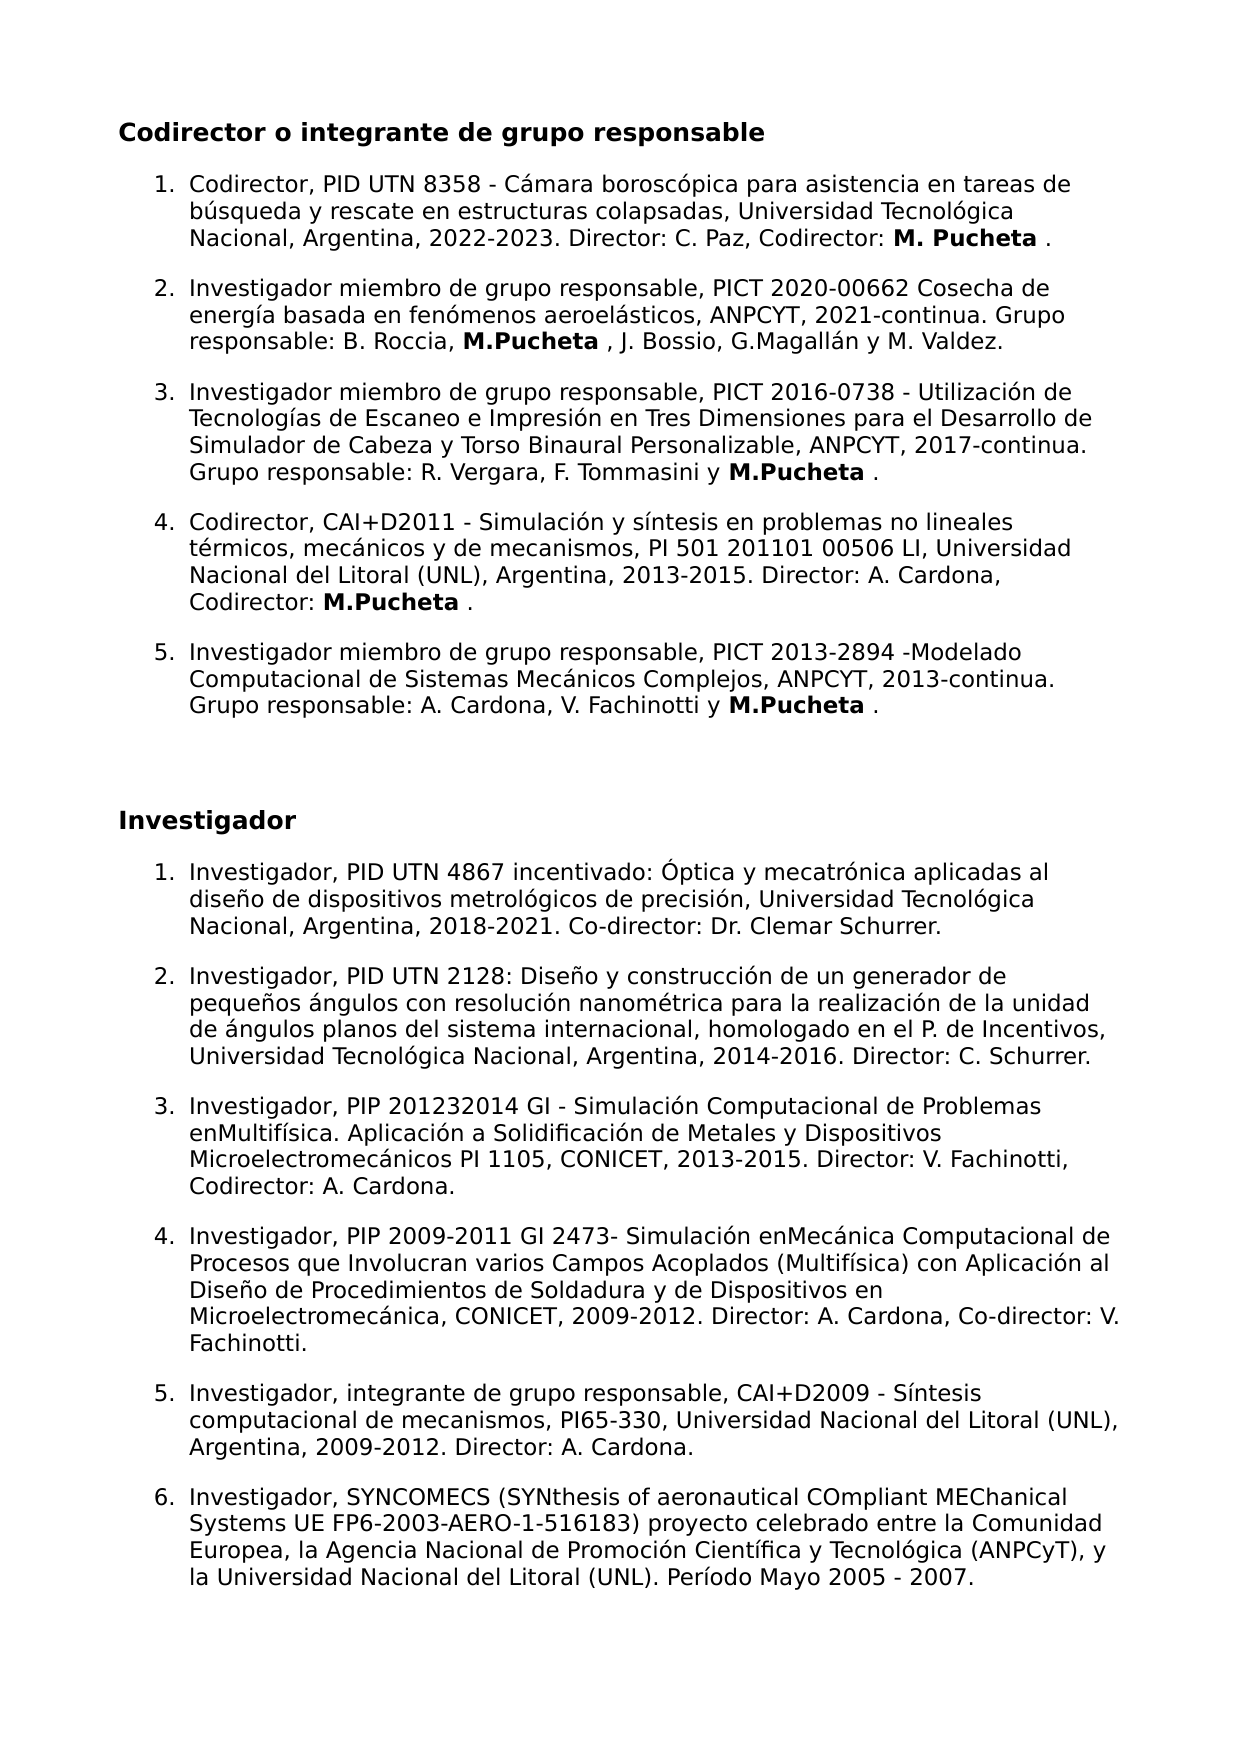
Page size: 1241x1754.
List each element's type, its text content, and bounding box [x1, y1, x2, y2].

list Investigador miembro de grupo responsable, PICT 2020-00662 Cosecha de energía basada en fenómenos aeroelásticos, ANPCYT, 2021-continua. Grupo responsable: B. Roccia, M.Pucheta , J. Bossio, G.Magallán y M. Valdez. [153, 275, 1122, 355]
list Investigador miembro de grupo responsable, PICT 2013-2894 -Modelado Computacional de Sistemas Mecánicos Complejos, ANPCYT, 2013-continua. Grupo responsable: A. Cardona, V. Fachinotti y M.Pucheta . [153, 639, 1122, 719]
subtitle Investigador [118, 806, 1122, 835]
list Investigador, PID UTN 4867 incentivado: Óptica y mecatrónica aplicadas al diseño de dispositivos metrológicos de precisión, Universidad Tecnológica Nacional, Argentina, 2018-2021. Co-director: Dr. Clemar Schurrer. [153, 859, 1122, 939]
list Investigador, integrante de grupo responsable, CAI+D2009 - Síntesis computacional de mecanismos, PI65-330, Universidad Nacional del Litoral (UNL), Argentina, 2009-2012. Director: A. Cardona. [153, 1380, 1122, 1460]
list Investigador, PIP 2009-2011 GI 2473- Simulación enMecánica Computacional de Procesos que Involucran varios Campos Acoplados (Multifísica) con Aplicación al Diseño de Procedimientos de Soldadura y de Dispositivos en Microelectromecánica, CONICET, 2009-2012. Director: A. Cardona, Co-director: V. Fachinotti. [153, 1223, 1122, 1357]
subtitle Codirector o integrante de grupo responsable [118, 118, 1122, 147]
list Codirector, PID UTN 8358 - Cámara boroscópica para asistencia en tareas de búsqueda y rescate en estructuras colapsadas, Universidad Tecnológica Nacional, Argentina, 2022-2023. Director: C. Paz, Codirector: M. Pucheta . [153, 172, 1122, 252]
list Investigador, PID UTN 2128: Diseño y construcción de un generador de pequeños ángulos con resolución nanométrica para la realización de la unidad de ángulos planos del sistema internacional, homologado en el P. de Incentivos, Universidad Tecnológica Nacional, Argentina, 2014-2016. Director: C. Schurrer. [153, 963, 1122, 1070]
list Investigador, PIP 201232014 GI - Simulación Computacional de Problemas enMultifísica. Aplicación a Solidificación de Metales y Dispositivos Microelectromecánicos PI 1105, CONICET, 2013-2015. Director: V. Fachinotti, Codirector: A. Cardona. [153, 1093, 1122, 1200]
list Codirector, CAI+D2011 - Simulación y síntesis en problemas no lineales térmicos, mecánicos y de mecanismos, PI 501 201101 00506 LI, Universidad Nacional del Litoral (UNL), Argentina, 2013-2015. Director: A. Cardona, Codirector: M.Pucheta . [153, 509, 1122, 616]
list Investigador, SYNCOMECS (SYNthesis of aeronautical COmpliant MEChanical Systems UE FP6-2003-AERO-1-516183) proyecto celebrado entre la Comunidad Europea, la Agencia Nacional de Promoción Científica y Tecnológica (ANPCyT), y la Universidad Nacional del Litoral (UNL). Período Mayo 2005 - 2007. [153, 1484, 1122, 1591]
list Investigador miembro de grupo responsable, PICT 2016-0738 - Utilización de Tecnologías de Escaneo e Impresión en Tres Dimensiones para el Desarrollo de Simulador de Cabeza y Torso Binaural Personalizable, ANPCYT, 2017-continua. Grupo responsable: R. Vergara, F. Tommasini y M.Pucheta . [153, 379, 1122, 485]
